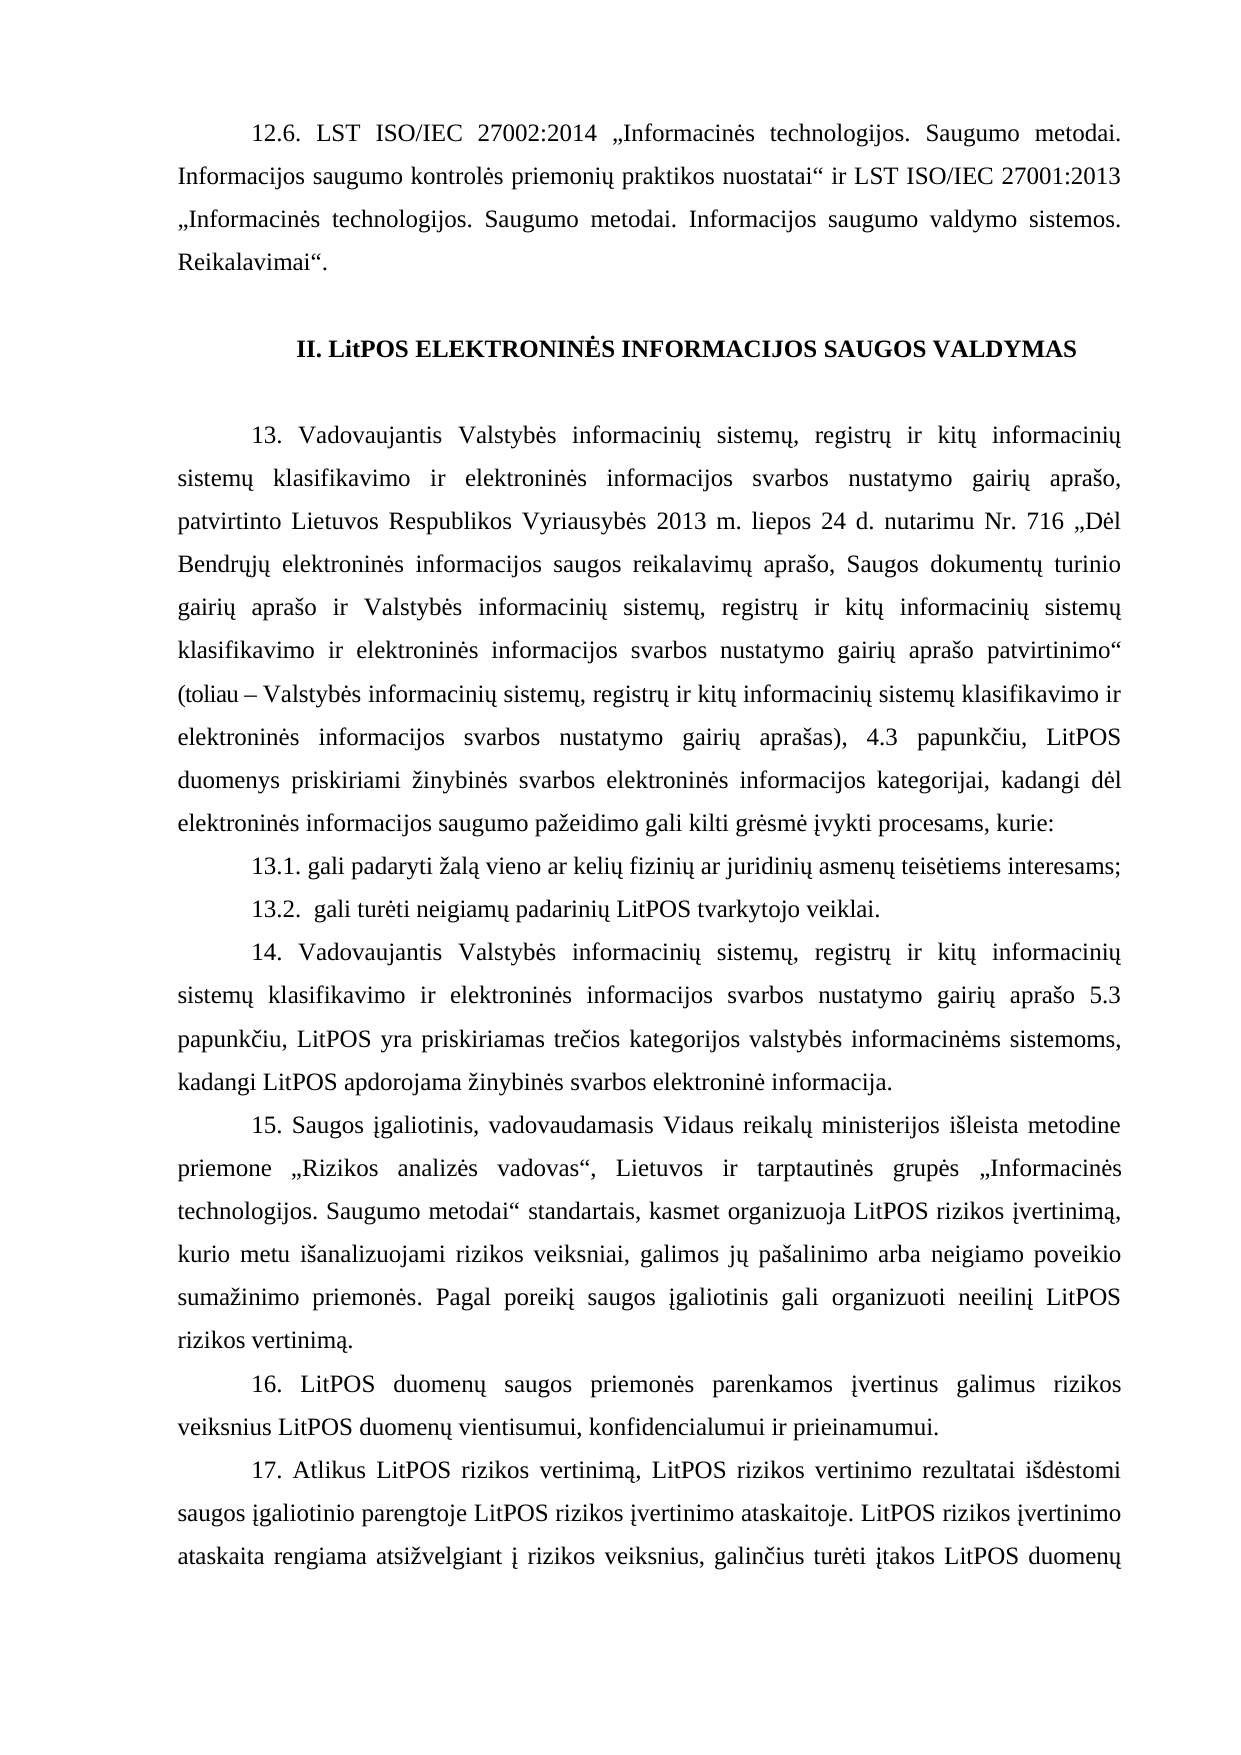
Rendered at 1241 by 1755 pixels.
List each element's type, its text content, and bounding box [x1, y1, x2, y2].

text 13. Vadovaujantis Valstybės informacinių sistemų, registrų ir kitų informacinių sistemų klasifikavimo ir elektroninės informacijos svarbos nustatymo gairių aprašo, patvirtinto Lietuvos Respublikos Vyriausybės 2013 m. liepos 24 d. nutarimu Nr. 716 „Dėl Bendrųjų elektroninės informacijos saugos reikalavimų aprašo, Saugos dokumentų turinio gairių aprašo ir Valstybės informacinių sistemų, registrų ir kitų informacinių sistemų klasifikavimo ir elektroninės informacijos svarbos nustatymo gairių aprašo patvirtinimo“ (toliau – Valstybės informacinių sistemų, registrų ir kitų informacinių sistemų klasifikavimo ir elektroninės informacijos svarbos nustatymo gairių aprašas), 4.3 papunkčiu, LitPOS duomenys priskiriami žinybinės svarbos elektroninės informacijos kategorijai, kadangi dėl elektroninės informacijos saugumo pažeidimo gali kilti grėsmė įvykti procesams, kurie: [177, 420, 1122, 837]
text 14. Vadovaujantis Valstybės informacinių sistemų, registrų ir kitų informacinių sistemų klasifikavimo ir elektroninės informacijos svarbos nustatymo gairių aprašo 5.3 papunkčiu, LitPOS yra priskiriamas trečios kategorijos valstybės informacinėms sistemoms, kadangi LitPOS apdorojama žinybinės svarbos elektroninė informacija. [177, 937, 1122, 1096]
text II. litPOs elektroninės informacijos saugos valdymas [177, 334, 1122, 362]
text 13.2. gali turėti neigiamų padarinių LitPOS tvarkytojo veiklai. [177, 894, 1122, 923]
text 16. LitPOS duomenų saugos priemonės parenkamos įvertinus galimus rizikos veiksnius LitPOS duomenų vientisumui, konfidencialumui ir prieinamumui. [177, 1369, 1122, 1441]
text 17. Atlikus LitPOS rizikos vertinimą, LitPOS rizikos vertinimo rezultatai išdėstomi saugos įgaliotinio parengtoje LitPOS rizikos įvertinimo ataskaitoje. LitPOS rizikos įvertinimo ataskaita rengiama atsižvelgiant į rizikos veiksnius, galinčius turėti įtakos LitPOS duomenų [177, 1455, 1122, 1570]
text 15. Saugos įgaliotinis, vadovaudamasis Vidaus reikalų ministerijos išleista metodine priemone „Rizikos analizės vadovas“, Lietuvos ir tarptautinės grupės „Informacinės technologijos. Saugumo metodai“ standartais, kasmet organizuoja LitPOS rizikos įvertinimą, kurio metu išanalizuojami rizikos veiksniai, galimos jų pašalinimo arba neigiamo poveikio sumažinimo priemonės. Pagal poreikį saugos įgaliotinis gali organizuoti neeilinį LitPOS rizikos vertinimą. [177, 1110, 1122, 1354]
text 13.1. gali padaryti žalą vieno ar kelių fizinių ar juridinių asmenų teisėtiems interesams; [177, 851, 1122, 880]
text 12.6. LST ISO/IEC 27002:2014 „Informacinės technologijos. Saugumo metodai. Informacijos saugumo kontrolės priemonių praktikos nuostatai“ ir LST ISO/IEC 27001:2013 „Informacinės technologijos. Saugumo metodai. Informacijos saugumo valdymo sistemos. Reikalavimai“. [177, 118, 1122, 276]
